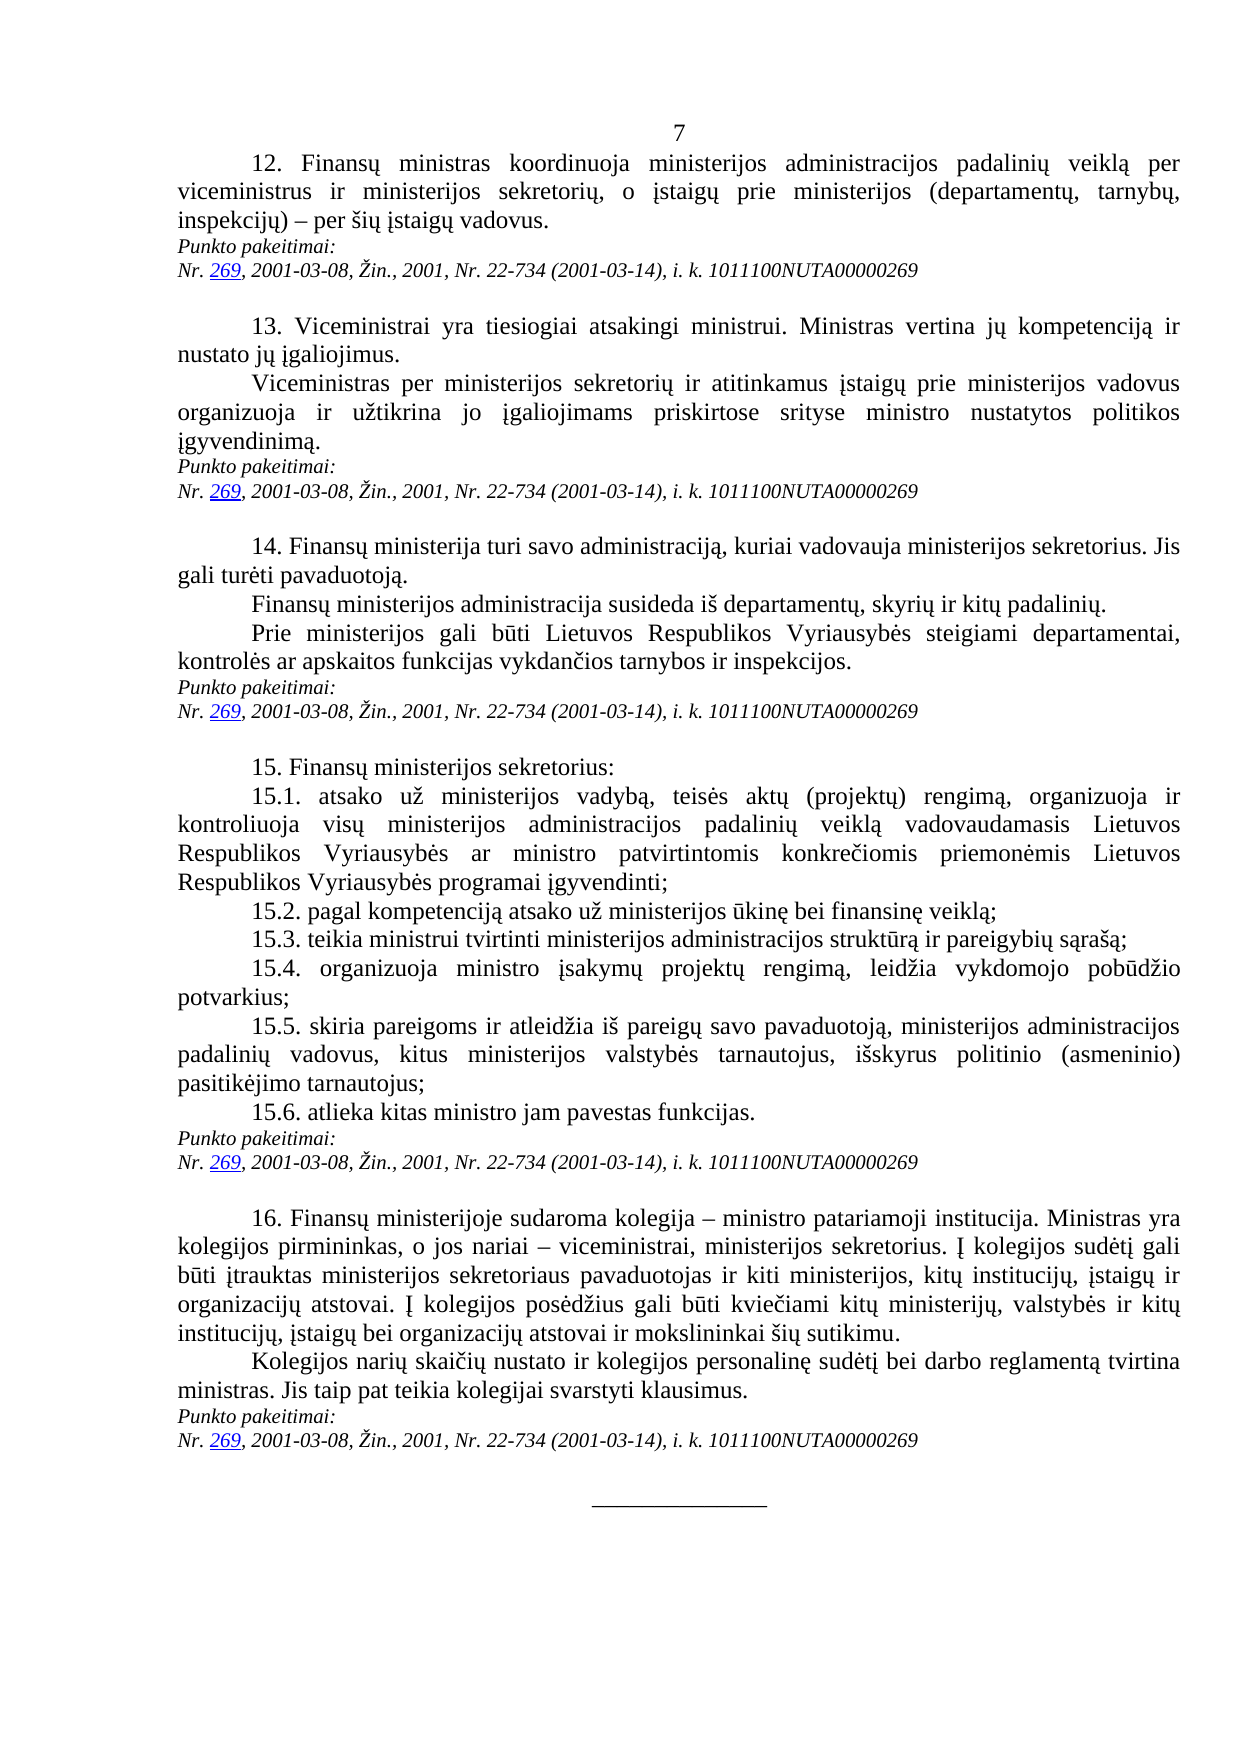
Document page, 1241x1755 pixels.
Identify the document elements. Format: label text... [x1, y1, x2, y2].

text Punkto pakeitimai: [177, 1404, 1181, 1428]
text 13. Viceministrai yra tiesiogiai atsakingi ministrui. Ministras vertina jų kompetenciją ir nustato jų įgaliojimus. [177, 311, 1181, 368]
text Punkto pakeitimai: [177, 1126, 1181, 1150]
text 15. Finansų ministerijos sekretorius: [177, 752, 1181, 781]
text Nr. 269, 2001-03-08, Žin., 2001, Nr. 22-734 (2001-03-14), i. k. 1011100NUTA00000269 [177, 258, 1181, 282]
text Viceministras per ministerijos sekretorių ir atitinkamus įstaigų prie ministerijos vadovus organizuoja ir užtikrina jo įgaliojimams priskirtose srityse ministro nustatytos politikos įgyvendinimą. [177, 368, 1181, 454]
text Nr. 269, 2001-03-08, Žin., 2001, Nr. 22-734 (2001-03-14), i. k. 1011100NUTA00000269 [177, 1428, 1181, 1452]
text 15.2. pagal kompetenciją atsako už ministerijos ūkinę bei finansinę veiklą; [177, 896, 1181, 924]
text Prie ministerijos gali būti Lietuvos Respublikos Vyriausybės steigiami departamentai, kontrolės ar apskaitos funkcijas vykdančios tarnybos ir inspekcijos. [177, 618, 1181, 675]
text Nr. 269, 2001-03-08, Žin., 2001, Nr. 22-734 (2001-03-14), i. k. 1011100NUTA00000269 [177, 478, 1181, 503]
text 12. Finansų ministras koordinuoja ministerijos administracijos padalinių veiklą per viceministrus ir ministerijos sekretorių, o įstaigų prie ministerijos (departamentų, tarnybų, inspekcijų) – per šių įstaigų vadovus. [177, 148, 1181, 234]
text ______________ [177, 1481, 1181, 1509]
text 15.3. teikia ministrui tvirtinti ministerijos administracijos struktūrą ir pareigybių sąrašą; [177, 924, 1181, 953]
text Punkto pakeitimai: [177, 454, 1181, 478]
text 14. Finansų ministerija turi savo administraciją, kuriai vadovauja ministerijos sekretorius. Jis gali turėti pavaduotoją. [177, 531, 1181, 589]
text 15.6. atlieka kitas ministro jam pavestas funkcijas. [177, 1097, 1181, 1126]
text Kolegijos narių skaičių nustato ir kolegijos personalinę sudėtį bei darbo reglamentą tvirtina ministras. Jis taip pat teikia kolegijai svarstyti klausimus. [177, 1346, 1181, 1404]
text Finansų ministerijos administracija susideda iš departamentų, skyrių ir kitų padalinių. [177, 589, 1181, 618]
text Punkto pakeitimai: [177, 234, 1181, 258]
text 15.4. organizuoja ministro įsakymų projektų rengimą, leidžia vykdomojo pobūdžio potvarkius; [177, 953, 1181, 1011]
text Nr. 269, 2001-03-08, Žin., 2001, Nr. 22-734 (2001-03-14), i. k. 1011100NUTA00000269 [177, 1150, 1181, 1174]
text 16. Finansų ministerijoje sudaroma kolegija – ministro patariamoji institucija. Ministras yra kolegijos pirmininkas, o jos nariai – viceministrai, ministerijos sekretorius. Į kolegijos sudėtį gali būti įtrauktas ministerijos sekretoriaus pavaduotojas ir kiti ministerijos, kitų institucijų, įstaigų ir organizacijų atstovai. Į kolegijos posėdžius gali būti kviečiami kitų ministerijų, valstybės ir kitų institucijų, įstaigų bei organizacijų atstovai ir mokslininkai šių sutikimu. [177, 1203, 1181, 1346]
text Nr. 269, 2001-03-08, Žin., 2001, Nr. 22-734 (2001-03-14), i. k. 1011100NUTA00000269 [177, 699, 1181, 723]
text 15.1. atsako už ministerijos vadybą, teisės aktų (projektų) rengimą, organizuoja ir kontroliuoja visų ministerijos administracijos padalinių veiklą vadovaudamasis Lietuvos Respublikos Vyriausybės ar ministro patvirtintomis konkrečiomis priemonėmis Lietuvos Respublikos Vyriausybės programai įgyvendinti; [177, 781, 1181, 896]
text Punkto pakeitimai: [177, 675, 1181, 699]
text 15.5. skiria pareigoms ir atleidžia iš pareigų savo pavaduotoją, ministerijos administracijos padalinių vadovus, kitus ministerijos valstybės tarnautojus, išskyrus politinio (asmeninio) pasitikėjimo tarnautojus; [177, 1011, 1181, 1097]
